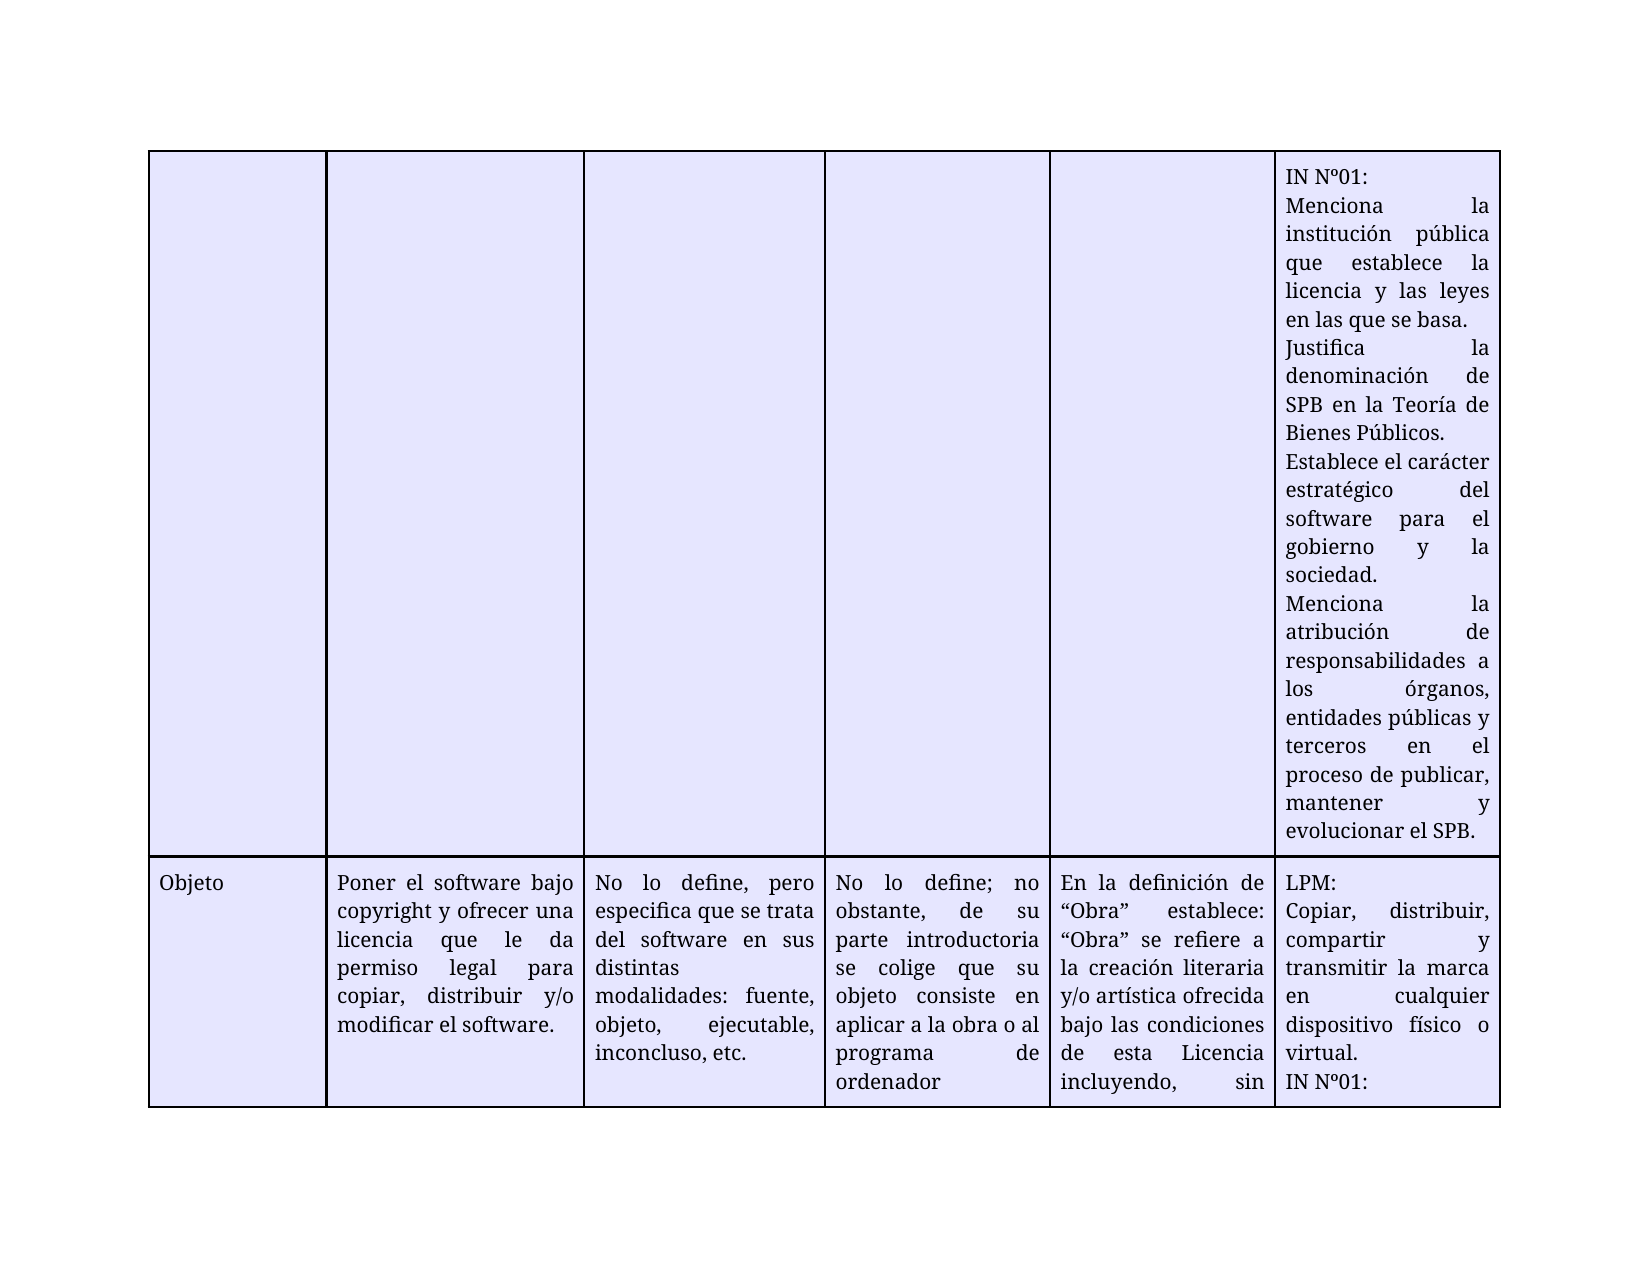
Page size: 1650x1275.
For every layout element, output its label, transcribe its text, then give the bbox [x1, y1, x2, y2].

table_cell [150, 152, 325, 855]
table_cell En la definición de “Obra” establece: “Obra” se refiere a la creación literaria y/o artística ofrecida bajo las condiciones de esta Licencia incluyendo, sin [1051, 858, 1274, 1106]
table_cell [1051, 152, 1274, 855]
table_cell IN Nº01: Menciona la institución pública que establece la licencia y las leyes en las que se basa. Justifica la denominación de SPB en la Teoría de Bienes Públicos. Establece el carácter estratégico del software para el gobierno y la sociedad. Menciona la atribución de responsabilidades a los órganos, entidades públicas y terceros en el proceso de publicar, mantener y evolucionar el SPB. [1276, 152, 1499, 855]
table_cell [328, 152, 583, 855]
table_cell [585, 152, 824, 855]
table_cell No lo define; no obstante, de su parte introductoria se colige que su objeto consiste en aplicar a la obra o al programa de ordenador [826, 858, 1049, 1106]
table_cell LPM: Copiar, distribuir, compartir y transmitir la marca en cualquier dispositivo físico o virtual. IN Nº01: [1276, 858, 1499, 1106]
table_cell Poner el software bajo copyright y ofrecer una licencia que le da permiso legal para copiar, distribuir y/o modificar el software. [328, 858, 583, 1106]
table_cell No lo define, pero especifica que se trata del software en sus distintas modalidades: fuente, objeto, ejecutable, inconcluso, etc. [585, 858, 824, 1106]
table_cell Objeto [150, 858, 325, 1106]
table_cell [826, 152, 1049, 855]
